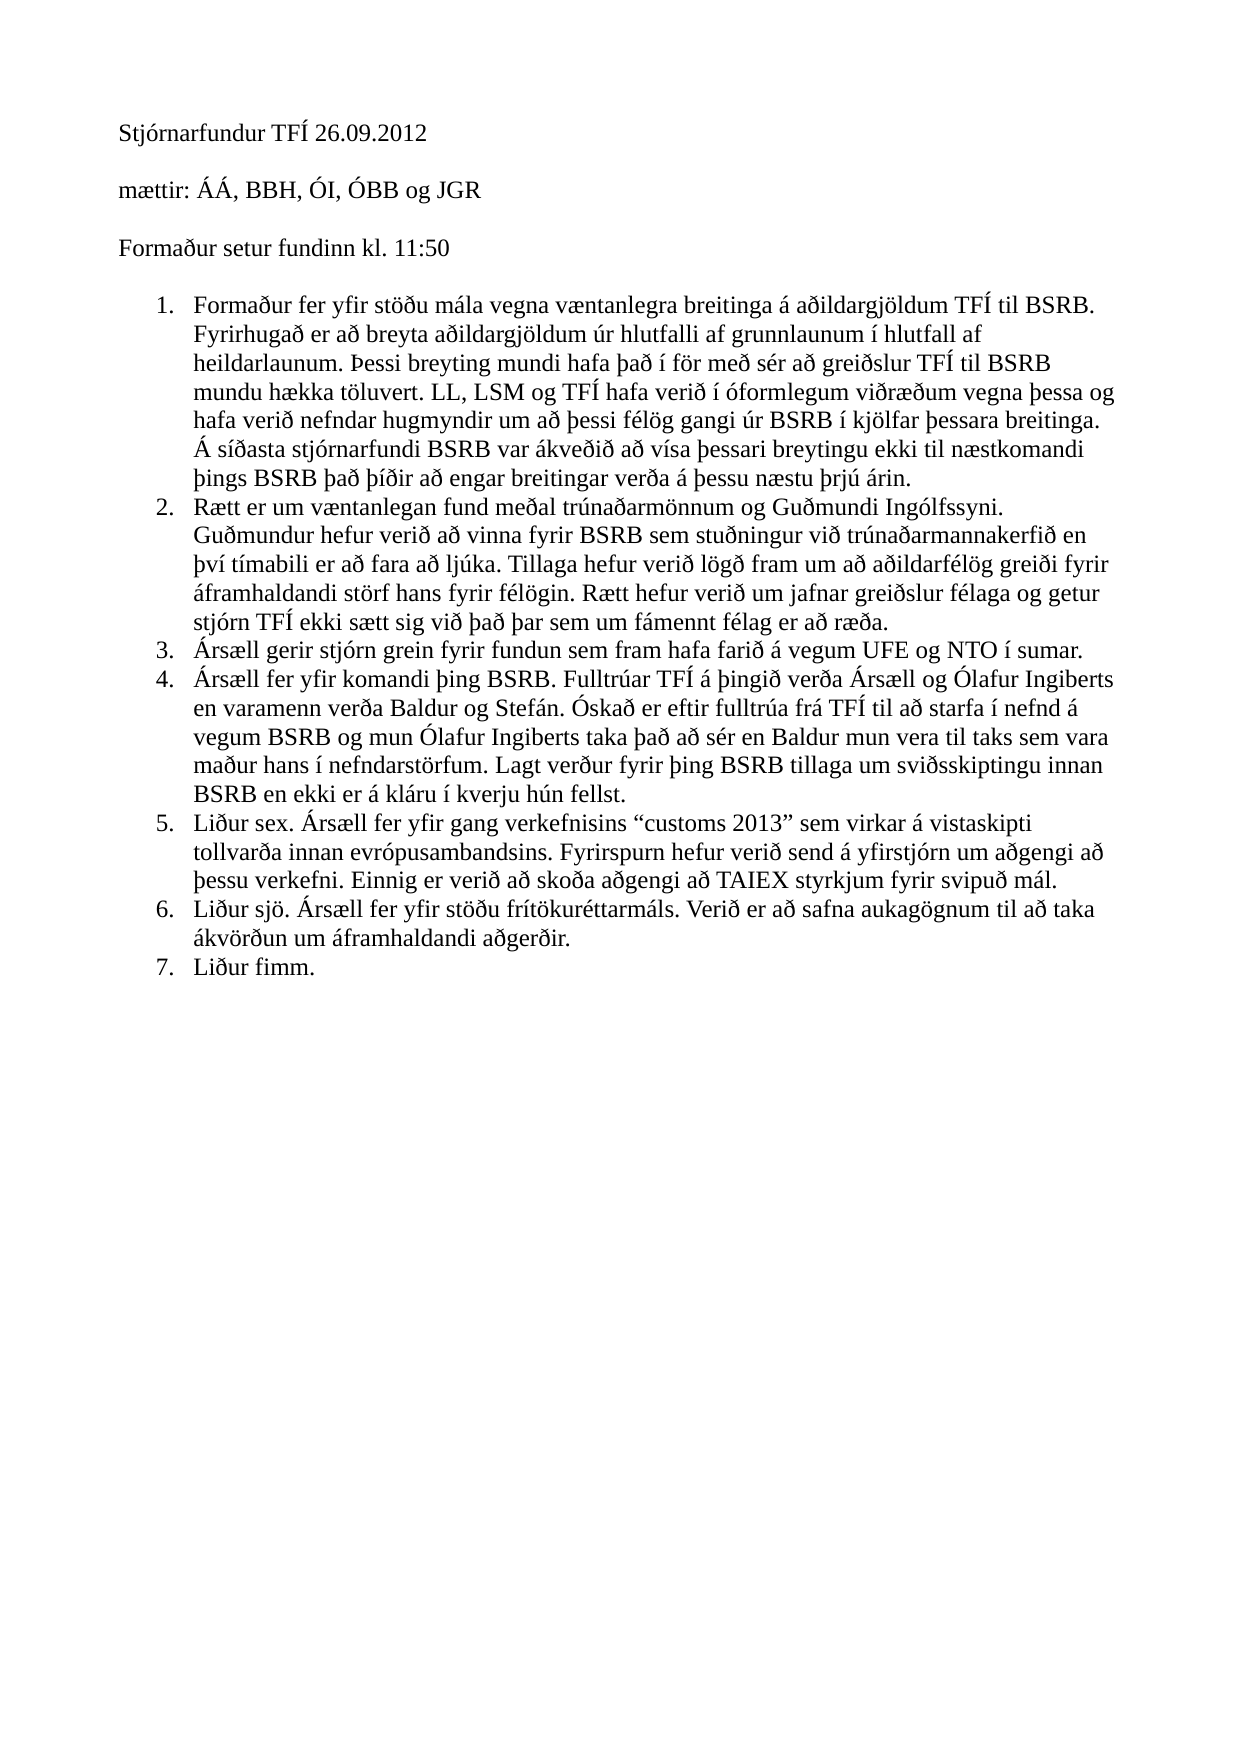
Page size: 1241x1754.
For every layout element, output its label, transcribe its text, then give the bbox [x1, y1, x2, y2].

list Liður fimm. [156, 952, 1122, 981]
list Ársæll gerir stjórn grein fyrir fundun sem fram hafa farið á vegum UFE og NTO í sumar. [156, 636, 1122, 664]
list Ársæll fer yfir komandi þing BSRB. Fulltrúar TFÍ á þingið verða Ársæll og Ólafur Ingiberts en varamenn verða Baldur og Stefán. Óskað er eftir fulltrúa frá TFÍ til að starfa í nefnd á vegum BSRB og mun Ólafur Ingiberts taka það að sér en Baldur mun vera til taks sem vara maður hans í nefndarstörfum. Lagt verður fyrir þing BSRB tillaga um sviðsskiptingu innan BSRB en ekki er á kláru í kverju hún fellst. [156, 664, 1122, 808]
list Liður sex. Ársæll fer yfir gang verkefnisins “customs 2013” sem virkar á vistaskipti tollvarða innan evrópusambandsins. Fyrirspurn hefur verið send á yfirstjórn um aðgengi að þessu verkefni. Einnig er verið að skoða aðgengi að TAIEX styrkjum fyrir svipuð mál. [156, 808, 1122, 894]
text Formaður setur fundinn kl. 11:50 [118, 233, 1122, 262]
text mættir: ÁÁ, BBH, ÓI, ÓBB og JGR [118, 176, 1122, 204]
list Formaður fer yfir stöðu mála vegna væntanlegra breitinga á aðildargjöldum TFÍ til BSRB. Fyrirhugað er að breyta aðildargjöldum úr hlutfalli af grunnlaunum í hlutfall af heildarlaunum. Þessi breyting mundi hafa það í för með sér að greiðslur TFÍ til BSRB mundu hækka töluvert. LL, LSM og TFÍ hafa verið í óformlegum viðræðum vegna þessa og hafa verið nefndar hugmyndir um að þessi félög gangi úr BSRB í kjölfar þessara breitinga. Á síðasta stjórnarfundi BSRB var ákveðið að vísa þessari breytingu ekki til næstkomandi þings BSRB það þíðir að engar breitingar verða á þessu næstu þrjú árin. [156, 291, 1122, 492]
list Liður sjö. Ársæll fer yfir stöðu frítökuréttarmáls. Verið er að safna aukagögnum til að taka ákvörðun um áframhaldandi aðgerðir. [156, 894, 1122, 952]
text Stjórnarfundur TFÍ 26.09.2012 [118, 118, 1122, 147]
list Rætt er um væntanlegan fund meðal trúnaðarmönnum og Guðmundi Ingólfssyni. Guðmundur hefur verið að vinna fyrir BSRB sem stuðningur við trúnaðarmannakerfið en því tímabili er að fara að ljúka. Tillaga hefur verið lögð fram um að aðildarfélög greiði fyrir áframhaldandi störf hans fyrir félögin. Rætt hefur verið um jafnar greiðslur félaga og getur stjórn TFÍ ekki sætt sig við það þar sem um fámennt félag er að ræða. [156, 492, 1122, 636]
